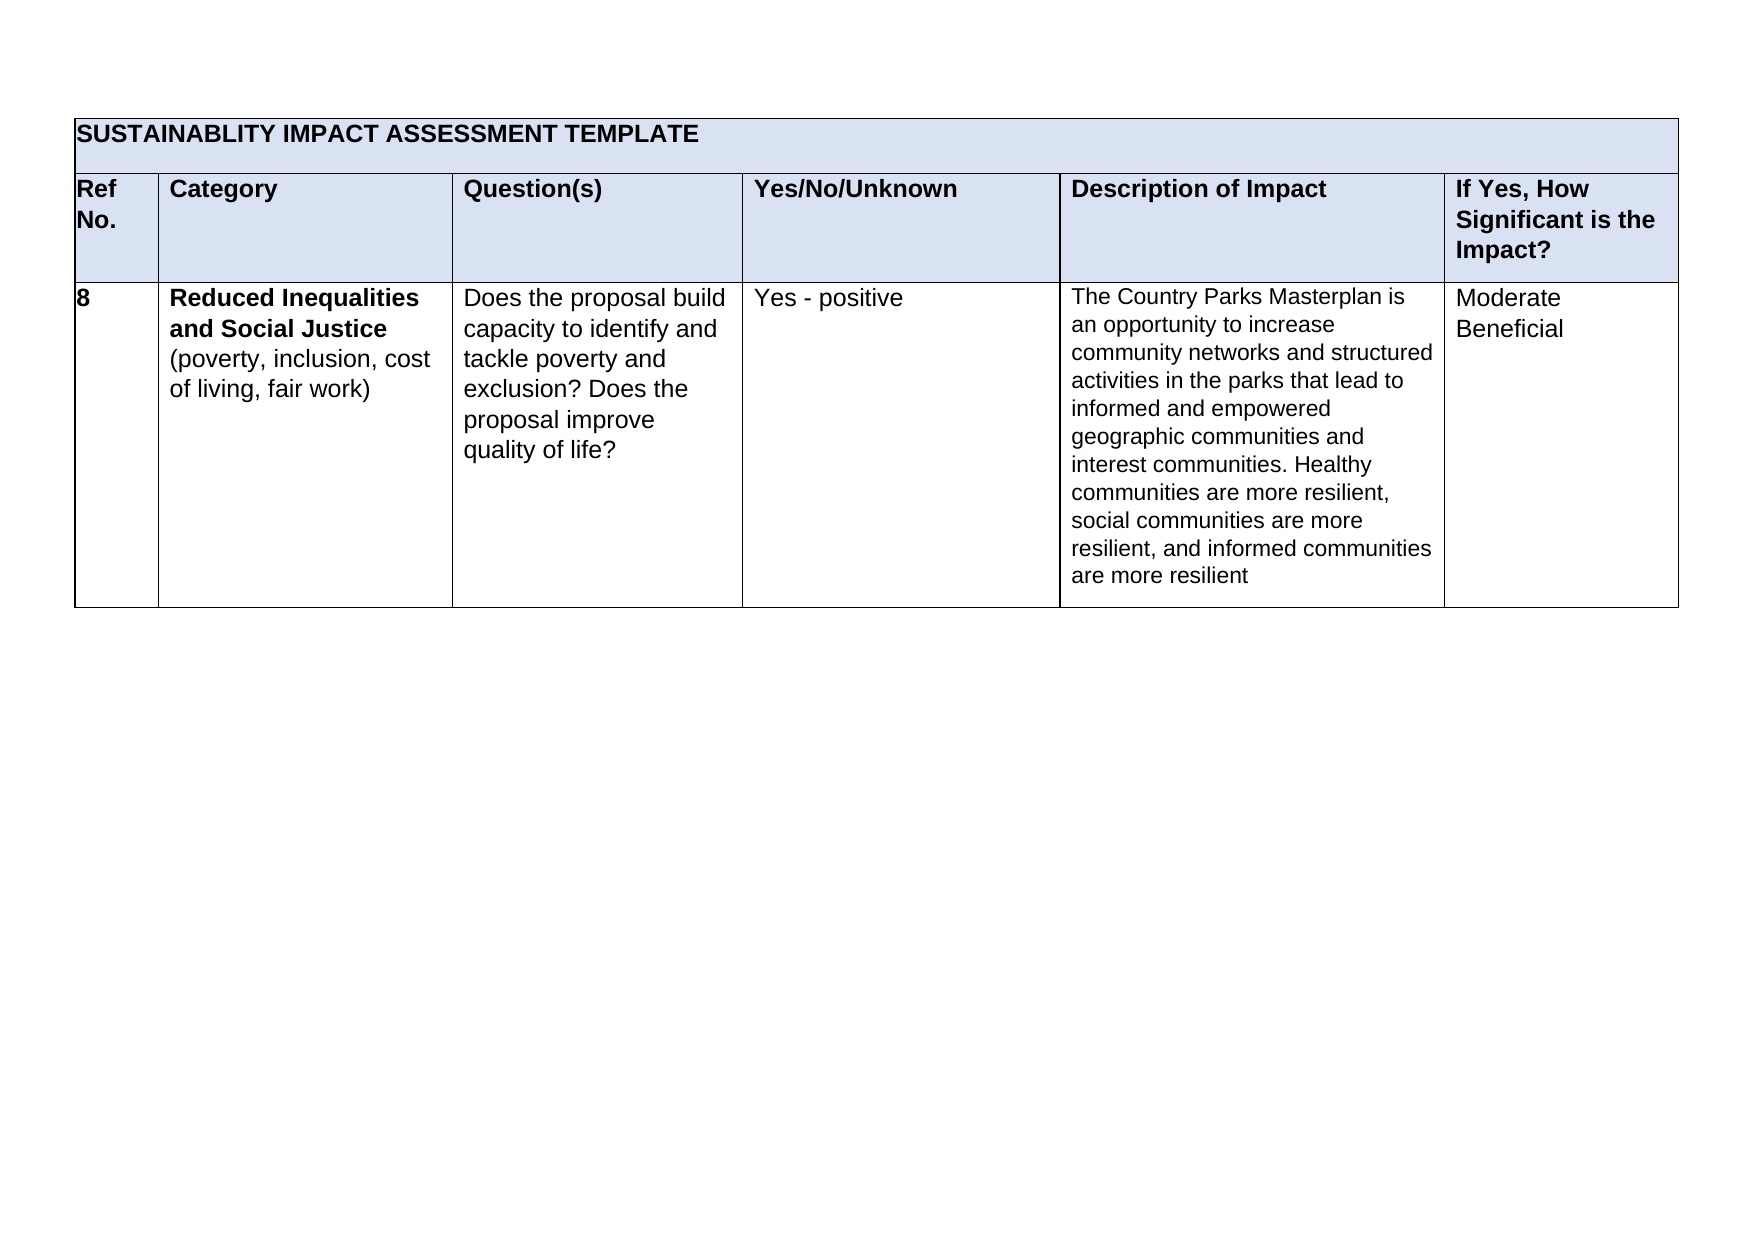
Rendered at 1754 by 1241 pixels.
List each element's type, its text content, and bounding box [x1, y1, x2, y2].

table_cell Category [159, 174, 452, 282]
table_cell Ref No. [76, 174, 158, 282]
table_cell Description of Impact [1061, 174, 1444, 282]
table_header SUSTAINABLITY IMPACT ASSESSMENT TEMPLATE [76, 119, 1678, 173]
table_cell Moderate Beneficial [1445, 283, 1678, 607]
table_cell If Yes, How Significant is the Impact? [1445, 174, 1678, 282]
table_cell The Country Parks Masterplan is an opportunity to increase community networks and structured activities in the parks that lead to informed and empowered geographic communities and interest communities. Healthy communities are more resilient, social communities are more resilient, and informed communities are more resilient [1061, 283, 1444, 607]
table_cell Yes/No/Unknown [743, 174, 1059, 282]
table_cell Does the proposal build capacity to identify and tackle poverty and exclusion? Does the proposal improve quality of life? [453, 283, 742, 607]
table_cell 8 [76, 283, 158, 607]
table_cell Question(s) [453, 174, 742, 282]
table_cell Reduced Inequalities and Social Justice (poverty, inclusion, cost of living, fair work) [159, 283, 452, 607]
table_cell Yes - positive [743, 283, 1059, 607]
